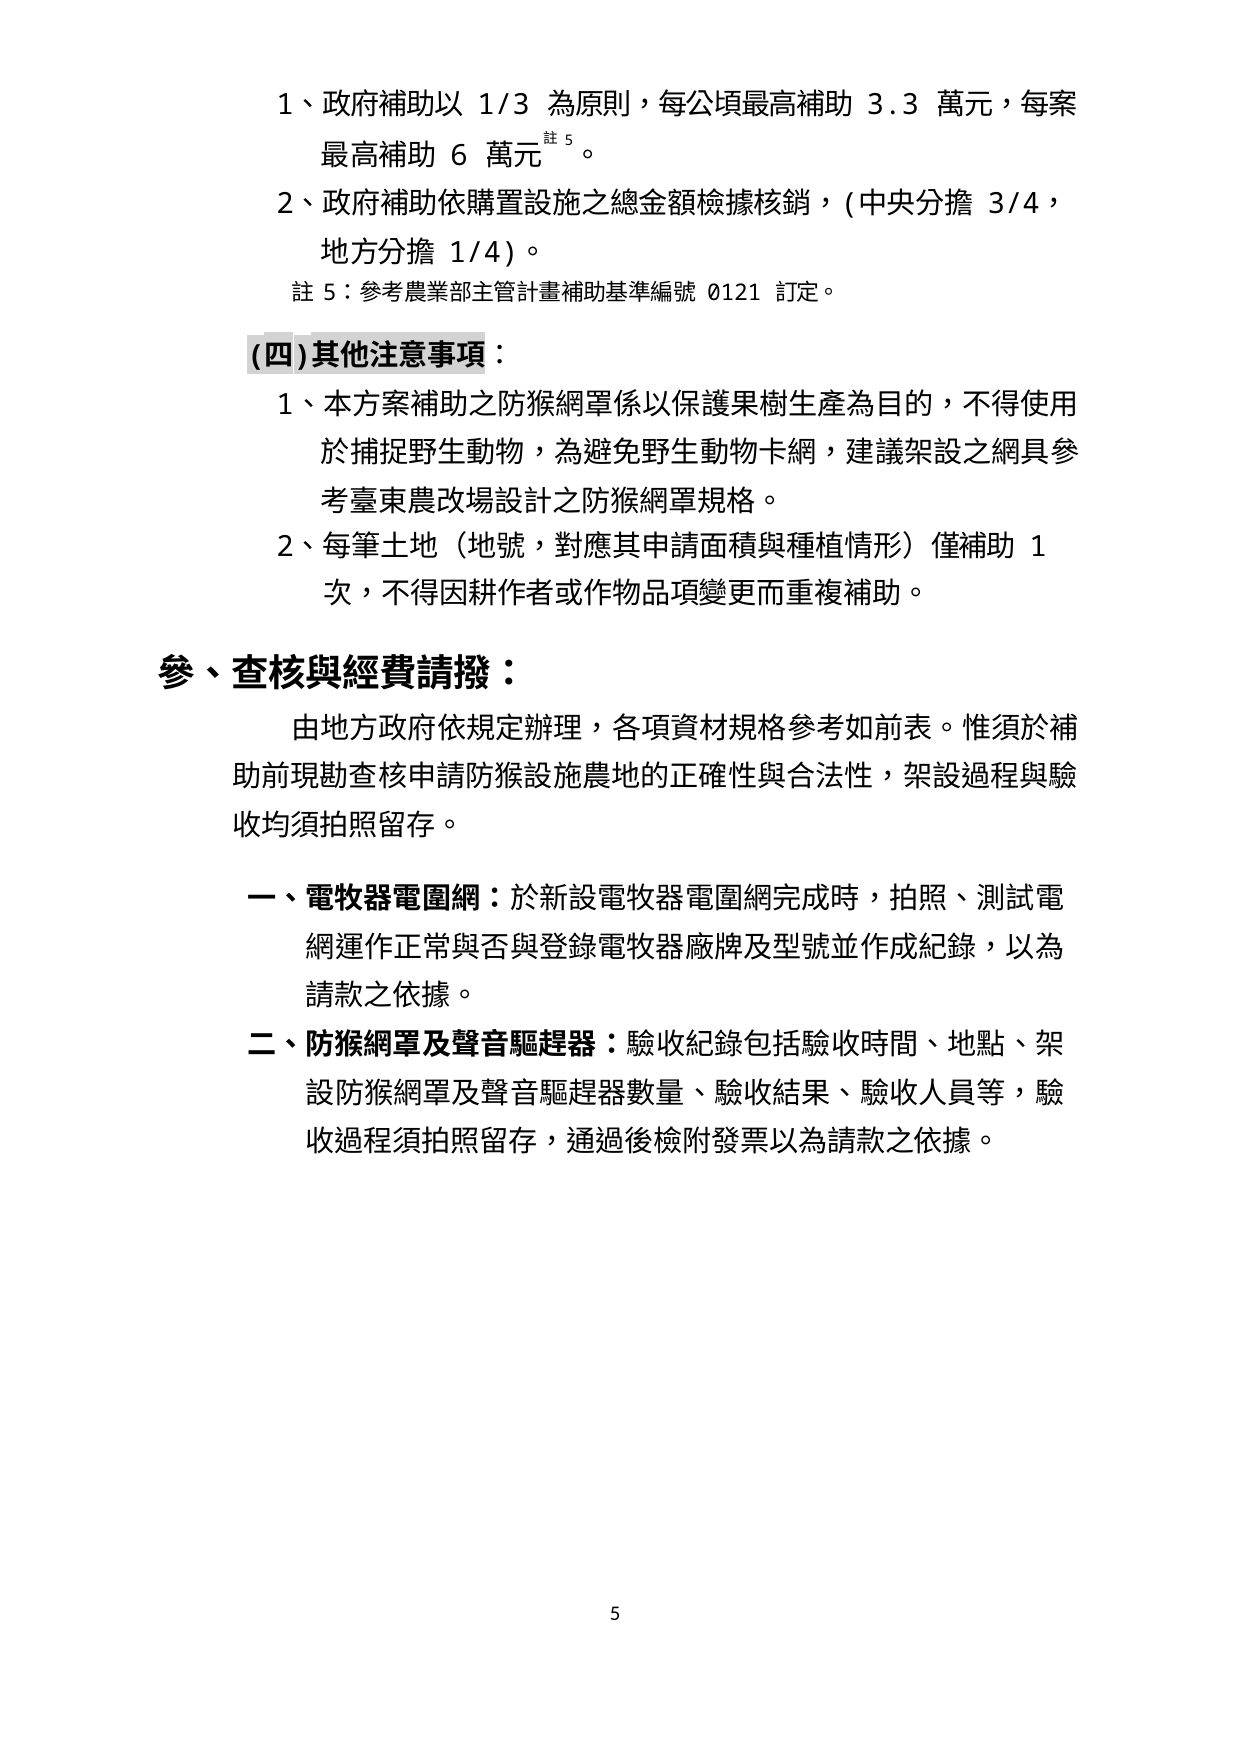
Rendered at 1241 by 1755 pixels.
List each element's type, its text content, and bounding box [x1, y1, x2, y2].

text 由地方政府依規定辦理，各項資材規格參考如前表。惟須於補助前現勘查核申請防猴設施農地的正確性與合法性，架設過程與驗收均須拍照留存。 [232, 704, 1079, 844]
text 2、每筆土地（地號，對應其申請面積與種植情形）僅補助 1 [276, 526, 1216, 564]
subtitle 參、查核與經費請撥： [158, 643, 1216, 697]
text 註 5：參考農業部主管計畫補助基準編號 0121 訂定。 [291, 277, 1216, 307]
text 1、政府補助以 1/3 為原則，每公頃最高補助 3.3 萬元，每案最高補助 6 萬元註 5。 [276, 80, 1079, 173]
text (四)其他注意事項： [247, 332, 1216, 374]
text 次，不得因耕作者或作物品項變更而重複補助。 [43, 570, 1211, 612]
text 一、電牧器電圍網：於新設電牧器電圍網完成時，拍照、測試電網運作正常與否與登錄電牧器廠牌及型號並作成紀錄，以為請款之依據。 [247, 875, 1065, 1014]
text 二、防猴網罩及聲音驅趕器：驗收紀錄包括驗收時間、地點、架設防猴網罩及聲音驅趕器數量、驗收結果、驗收人員等，驗收過程須拍照留存，通過後檢附發票以為請款之依據。 [247, 1021, 1065, 1160]
text 1、本方案補助之防猴網罩係以保護果樹生產為目的，不得使用於捕捉野生動物，為避免野生動物卡網，建議架設之網具參考臺東農改場設計之防猴網罩規格。 [276, 380, 1079, 520]
text 2、政府補助依購置設施之總金額檢據核銷，(中央分擔 3/4，地方分擔 1/4)。 [276, 180, 1087, 271]
